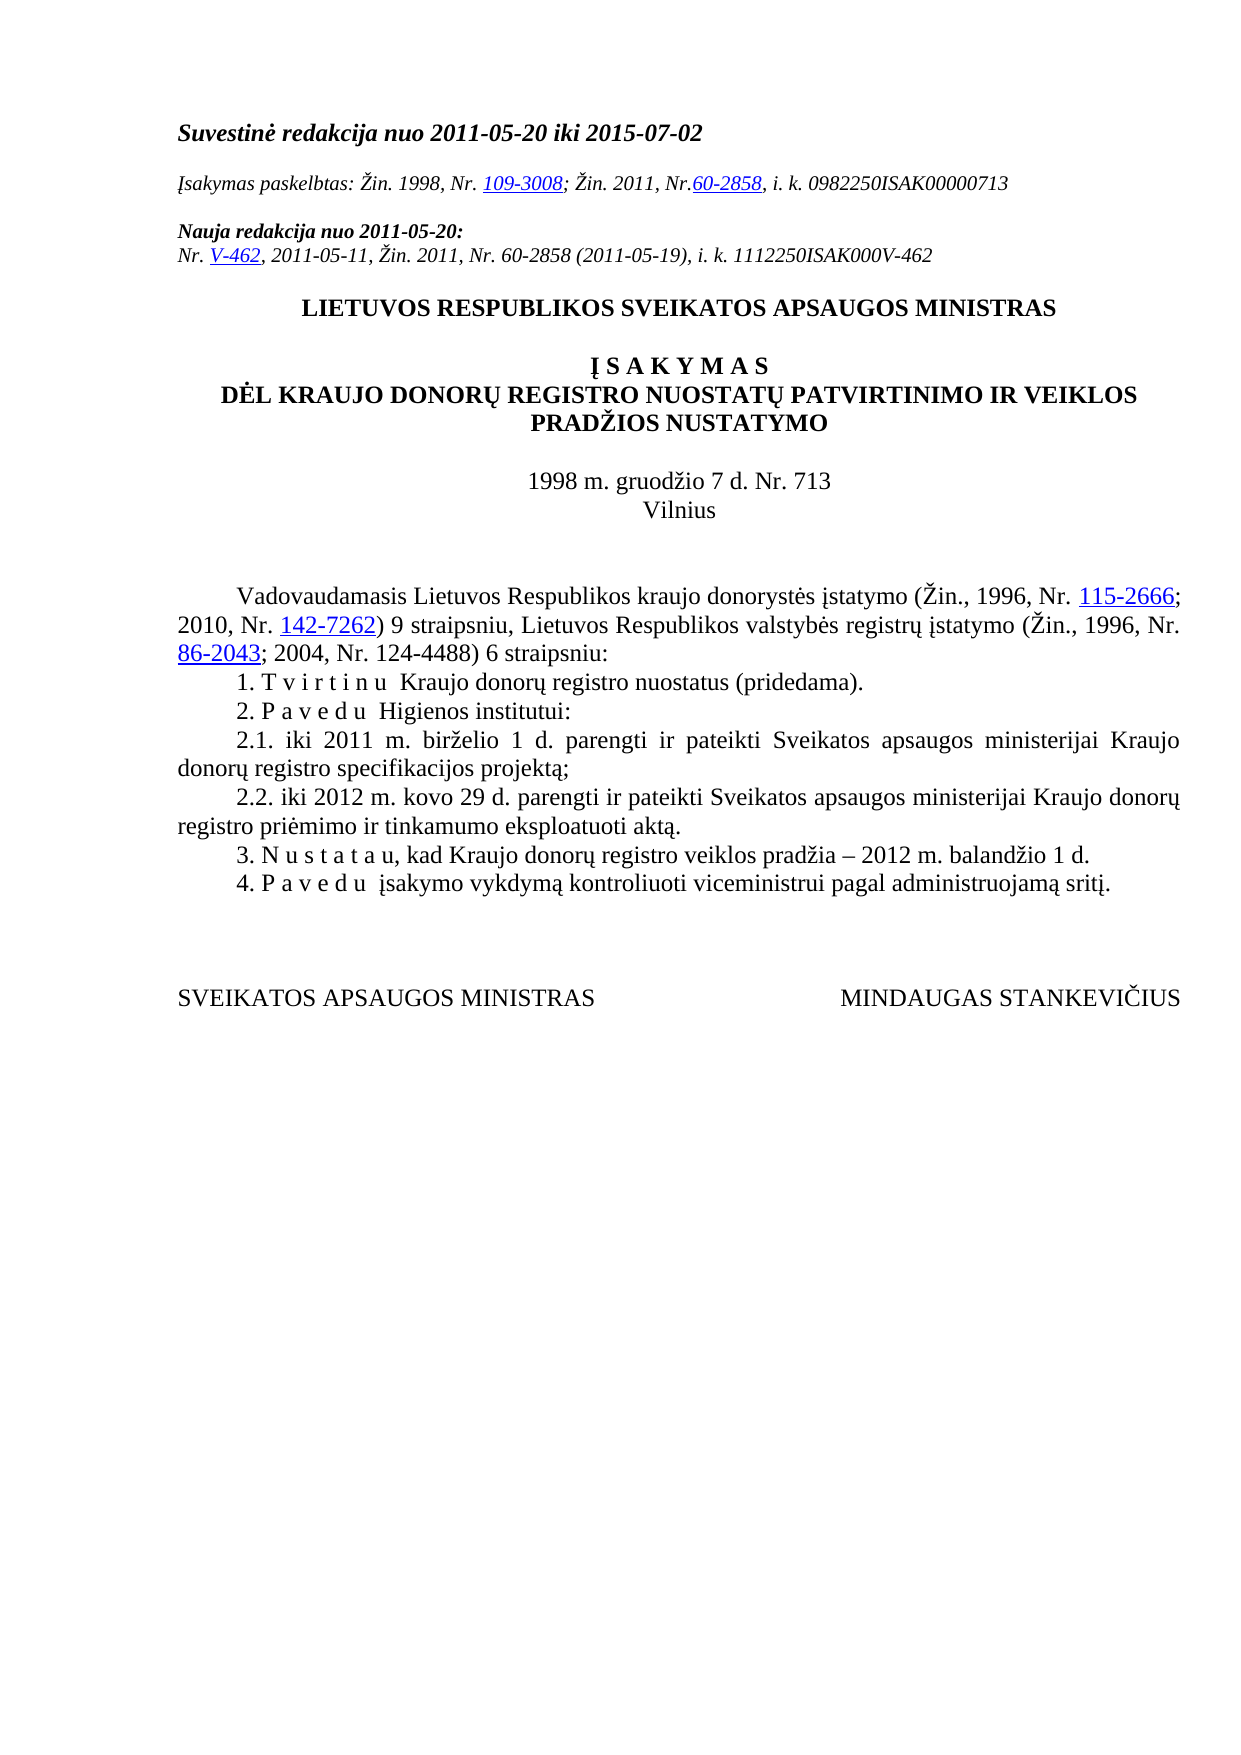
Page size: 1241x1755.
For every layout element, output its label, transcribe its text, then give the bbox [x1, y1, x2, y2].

text DĖL KRAUJO DONORŲ REGISTRO NUOSTATŲ PATVIRTINIMO IR VEIKLOS PRADŽIOS NUSTATYMO [177, 380, 1181, 437]
text Įsakymas paskelbtas: Žin. 1998, Nr. 109-3008; Žin. 2011, Nr.60-2858, i. k. 0982250ISAK00000713 [177, 171, 1181, 195]
text 2. Pavedu Higienos institutui: [177, 696, 1181, 725]
text 4. Pavedu įsakymo vykdymą kontroliuoti viceministrui pagal administruojamą sritį. [177, 868, 1181, 897]
text 3. Nustatau, kad Kraujo donorų registro veiklos pradžia – 2012 m. balandžio 1 d. [177, 840, 1181, 868]
text LIETUVOS RESPUBLIKOS SVEIKATOS APSAUGOS MINISTRAS [177, 293, 1181, 322]
text ĮSAKYMAS [177, 351, 1181, 380]
text 1998 m. gruodžio 7 d. Nr. 713 [177, 466, 1181, 495]
text Vadovaudamasis Lietuvos Respublikos kraujo donorystės įstatymo (Žin., 1996, Nr. 115-2666; 2010, Nr. 142-7262) 9 straipsniu, Lietuvos Respublikos valstybės registrų įstatymo (Žin., 1996, Nr. 86-2043; 2004, Nr. 124-4488) 6 straipsniu: [177, 581, 1181, 667]
text Nauja redakcija nuo 2011-05-20: [177, 219, 1181, 243]
text 2.2. iki 2012 m. kovo 29 d. parengti ir pateikti Sveikatos apsaugos ministerijai Kraujo donorų registro priėmimo ir tinkamumo eksploatuoti aktą. [177, 782, 1181, 840]
text Suvestinė redakcija nuo 2011-05-20 iki 2015-07-02 [177, 118, 1181, 147]
text 2.1. iki 2011 m. birželio 1 d. parengti ir pateikti Sveikatos apsaugos ministerijai Kraujo donorų registro specifikacijos projektą; [177, 725, 1181, 782]
text Vilnius [177, 495, 1181, 523]
text SVEIKATOS APSAUGOS MINISTRAS MINDAUGAS STANKEVIČIUS [177, 983, 1181, 1012]
text Nr. V-462, 2011-05-11, Žin. 2011, Nr. 60-2858 (2011-05-19), i. k. 1112250ISAK000V-462 [177, 243, 1181, 267]
text 1. Tvirtinu Kraujo donorų registro nuostatus (pridedama). [177, 667, 1181, 696]
